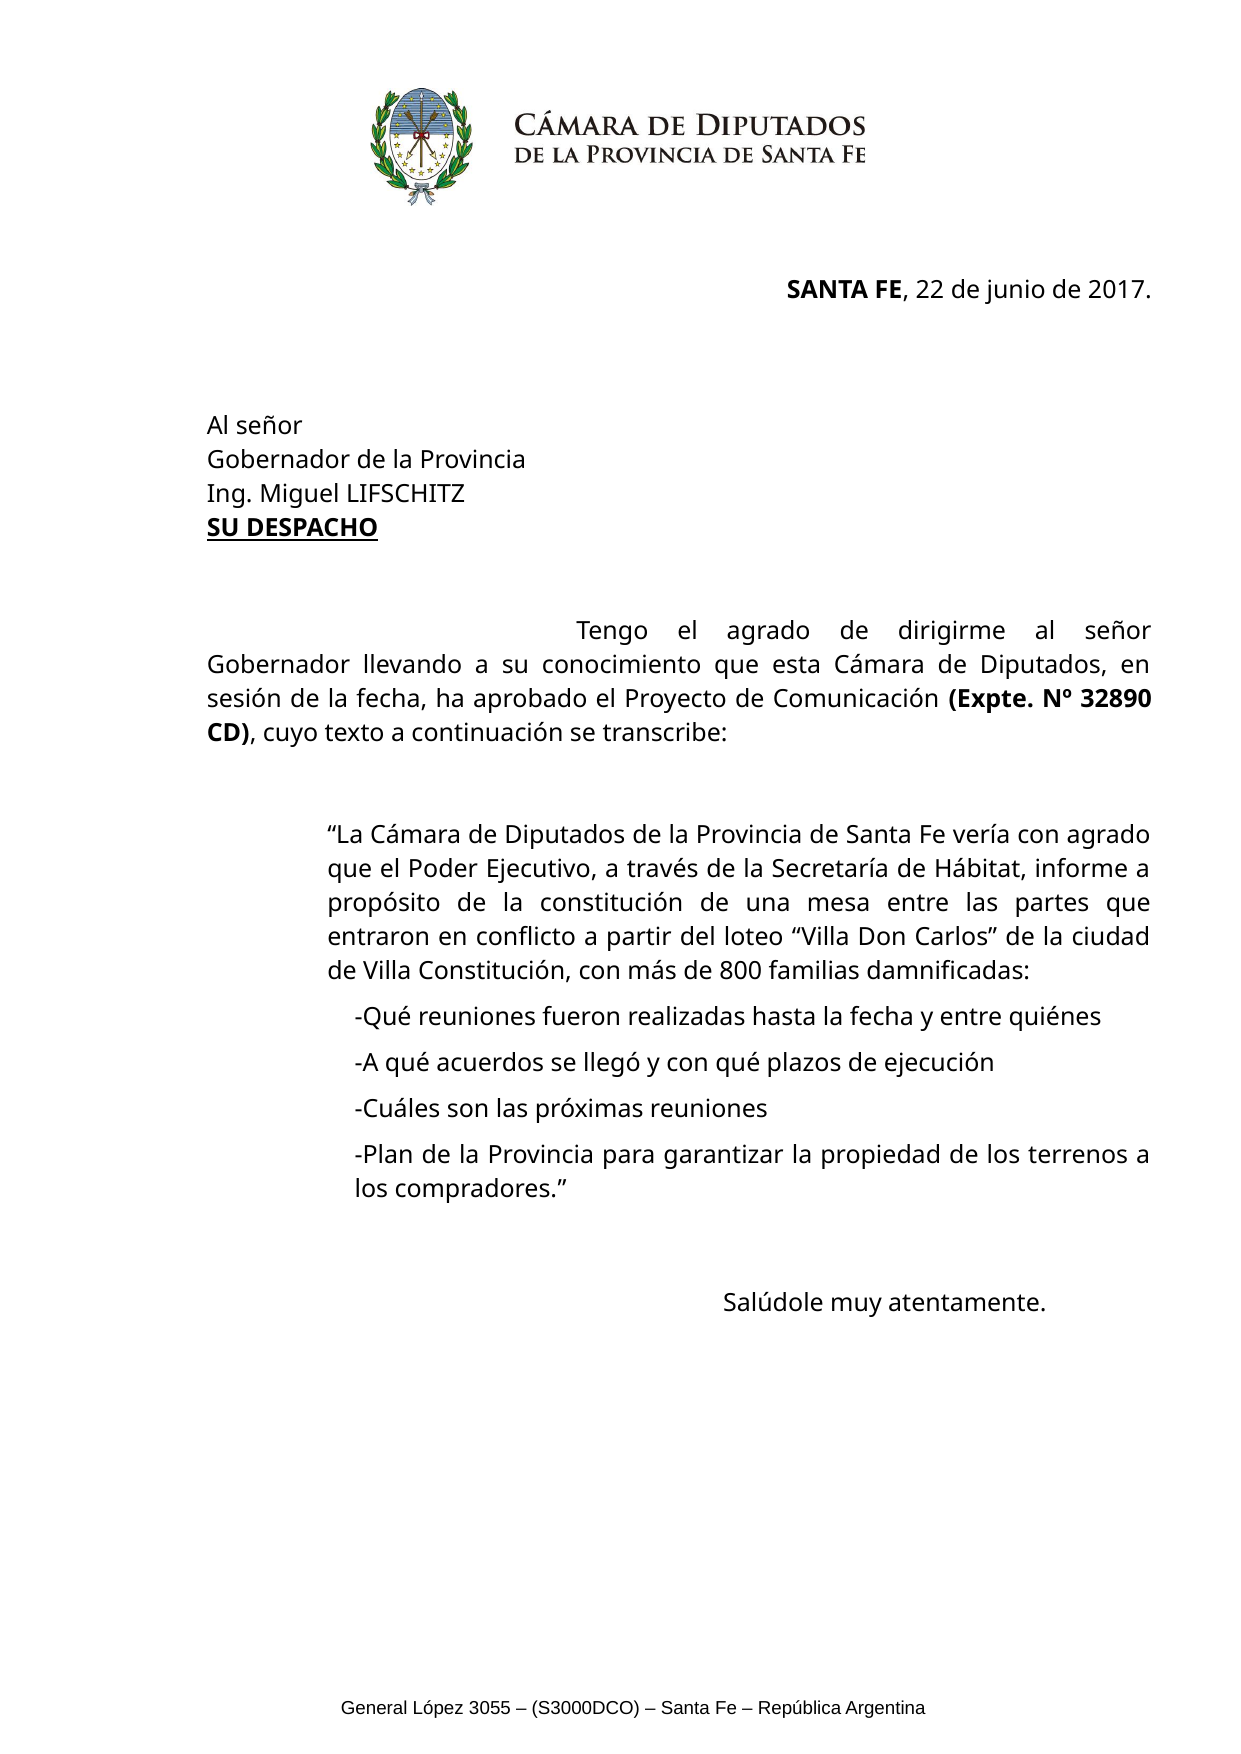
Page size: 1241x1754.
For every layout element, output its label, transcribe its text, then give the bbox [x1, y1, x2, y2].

text Tengo el agrado de dirigirme al señor Gobernador llevando a su conocimiento que esta Cámara de Diputados, en sesión de la fecha, ha aprobado el Proyecto de Comunicación (Expte. Nº 32890 CD), cuyo texto a continuación se transcribe: [207, 612, 1152, 748]
text SU DESPACHO [207, 510, 1152, 544]
picture [370, 88, 866, 210]
text SANTA FE, 22 de junio de 2017. [207, 272, 1152, 306]
text -Plan de la Provincia para garantizar la propiedad de los terrenos a los compradores.” [354, 1136, 1152, 1204]
text Al señor [207, 408, 1152, 442]
text -Qué reuniones fueron realizadas hasta la fecha y entre quiénes [354, 999, 1152, 1033]
text Ing. Miguel LIFSCHITZ [207, 476, 1152, 510]
text “La Cámara de Diputados de la Provincia de Santa Fe vería con agrado que el Poder Ejecutivo, a través de la Secretaría de Hábitat, informe a propósito de la constitución de una mesa entre las partes que entraron en conflicto a partir del loteo “Villa Don Carlos” de la ciudad de Villa Constitución, con más de 800 familias damnificadas: [327, 817, 1152, 987]
text -Cuáles son las próximas reuniones [354, 1090, 1152, 1124]
text Salúdole muy atentamente. [649, 1284, 1152, 1318]
text -A qué acuerdos se llegó y con qué plazos de ejecución [354, 1044, 1152, 1079]
text Gobernador de la Provincia [207, 442, 1152, 476]
